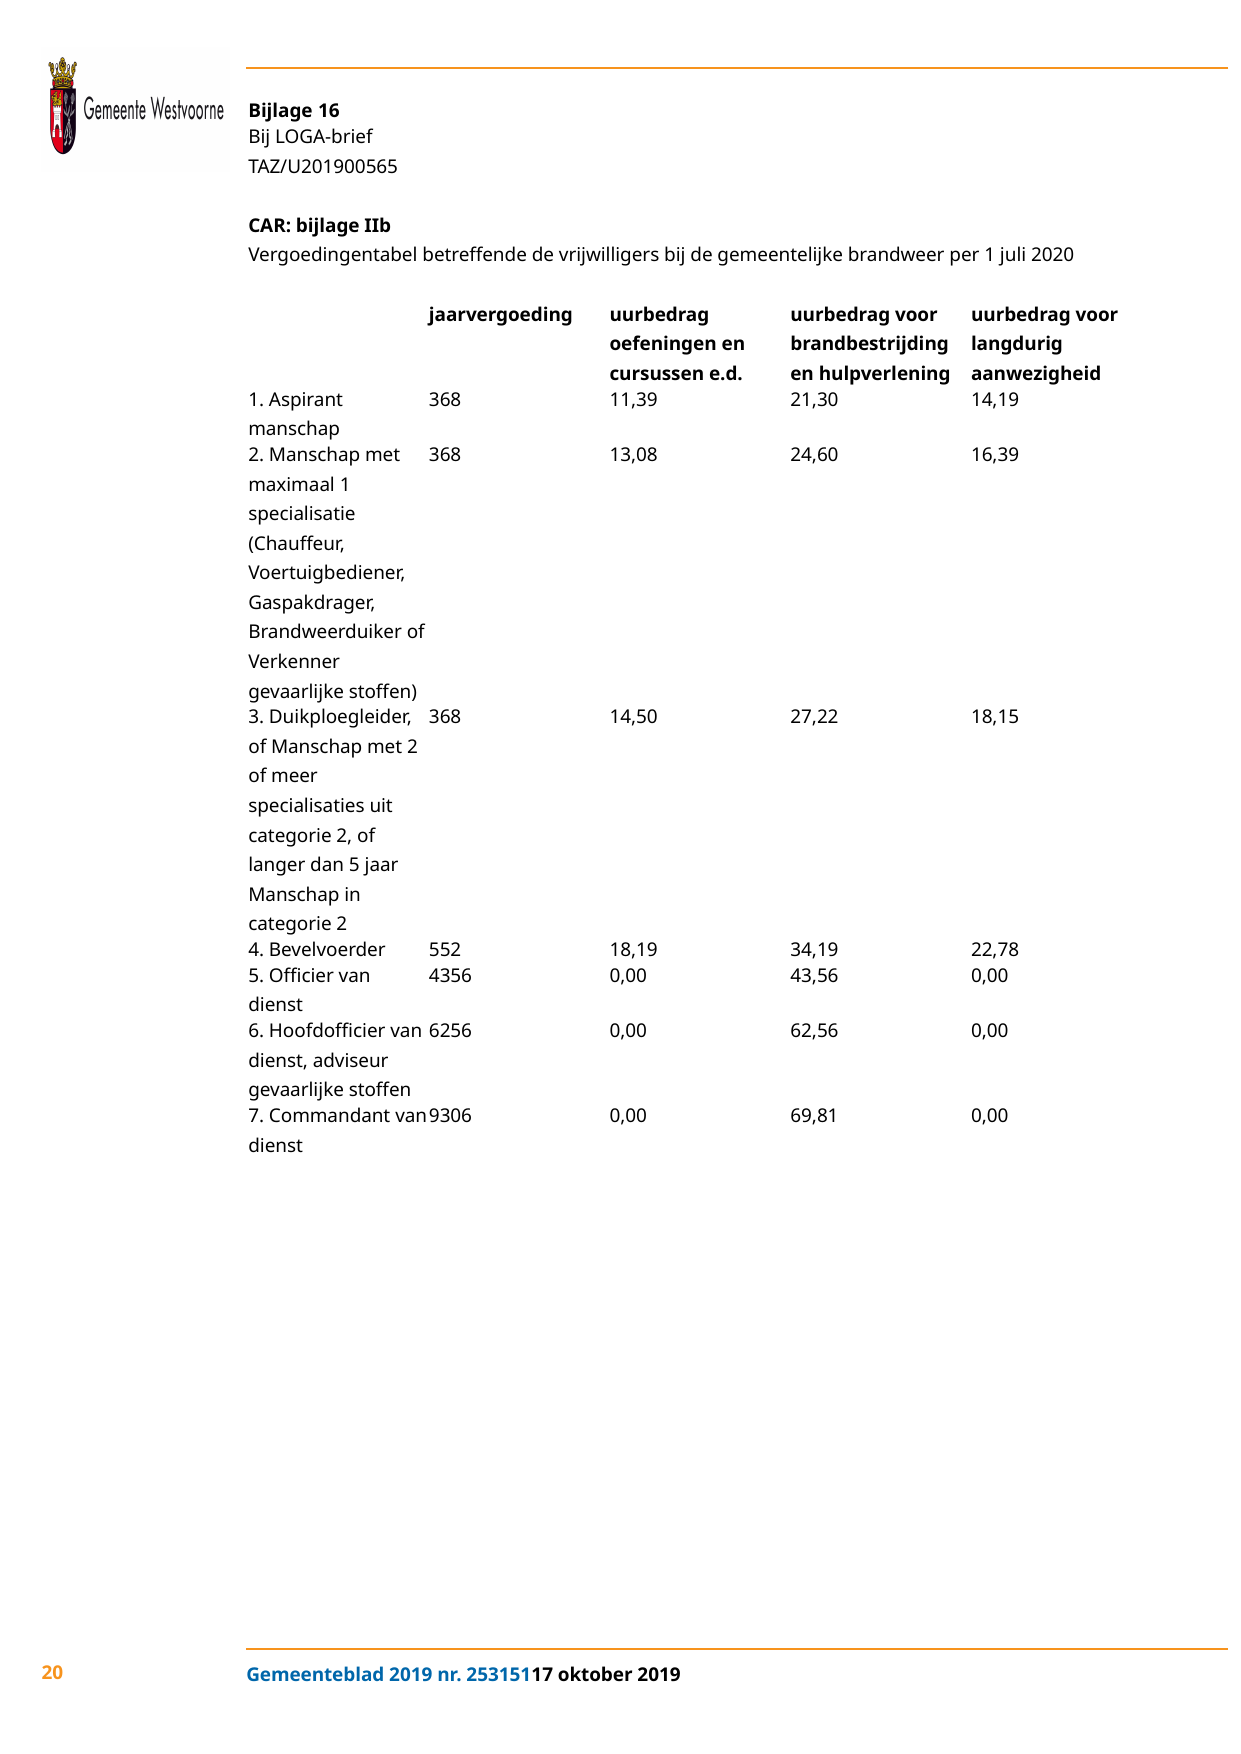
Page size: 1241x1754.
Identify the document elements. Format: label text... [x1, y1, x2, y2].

table_cell 14,50 [609, 704, 790, 936]
table_header uurbedrag oefeningen en cursussen e.d. [609, 301, 790, 386]
table_cell 24,60 [790, 441, 971, 703]
table_cell 368 [429, 704, 609, 936]
table_cell 21,30 [790, 386, 971, 441]
table_cell 0,00 [971, 1018, 1152, 1102]
table_cell 18,15 [971, 704, 1152, 936]
table_cell 3. Duikploegleider, of Manschap met 2 of meer specialisaties uit categorie 2, of langer dan 5 jaar Manschap in categorie 2 [248, 704, 429, 936]
table_cell 62,56 [790, 1018, 971, 1102]
text Bij LOGA-brief [248, 123, 1152, 149]
table_cell 11,39 [609, 386, 790, 441]
text CAR: bijlage IIb [248, 212, 1152, 238]
table_cell 368 [429, 441, 609, 703]
table_cell 5. Officier van dienst [248, 962, 429, 1017]
text TAZ/U201900565 [248, 153, 1152, 179]
table_cell 27,22 [790, 704, 971, 936]
table_cell 4. Bevelvoerder [248, 936, 429, 962]
table_cell 9306 [429, 1102, 609, 1158]
table_cell 2. Manschap met maximaal 1 specialisatie (Chauffeur, Voertuigbediener, Gaspakdrager, Brandweerduiker of Verkenner gevaarlijke stoffen) [248, 441, 429, 703]
table_cell 0,00 [971, 1102, 1152, 1158]
table_cell 14,19 [971, 386, 1152, 441]
table_cell 6256 [429, 1018, 609, 1102]
table_cell 34,19 [790, 936, 971, 962]
table_cell 0,00 [971, 962, 1152, 1017]
text Bijlage 16 [248, 95, 1152, 123]
table_cell 4356 [429, 962, 609, 1017]
table_cell 0,00 [609, 1102, 790, 1158]
table_header jaarvergoeding [429, 301, 609, 386]
table_header uurbedrag voor langdurig aanwezigheid [971, 301, 1152, 386]
table_cell 368 [429, 386, 609, 441]
table_cell 6. Hoofdofficier van dienst, adviseur gevaarlijke stoffen [248, 1018, 429, 1102]
table_cell 552 [429, 936, 609, 962]
table_cell 13,08 [609, 441, 790, 703]
table_cell 0,00 [609, 1018, 790, 1102]
table_cell 43,56 [790, 962, 971, 1017]
table_header uurbedrag voor brandbestrijding en hulpverlening [790, 301, 971, 386]
text Vergoedingentabel betreffende de vrijwilligers bij de gemeentelijke brandweer per 1 juli 2020 [248, 242, 1152, 267]
table_cell 1. Aspirant manschap [248, 386, 429, 441]
table_cell 22,78 [971, 936, 1152, 962]
table_cell 18,19 [609, 936, 790, 962]
table_cell 16,39 [971, 441, 1152, 703]
table_cell 69,81 [790, 1102, 971, 1158]
picture [41, 47, 231, 172]
table_cell 0,00 [609, 962, 790, 1017]
table_cell 7. Commandant van dienst [248, 1102, 429, 1158]
table_header [248, 301, 429, 386]
